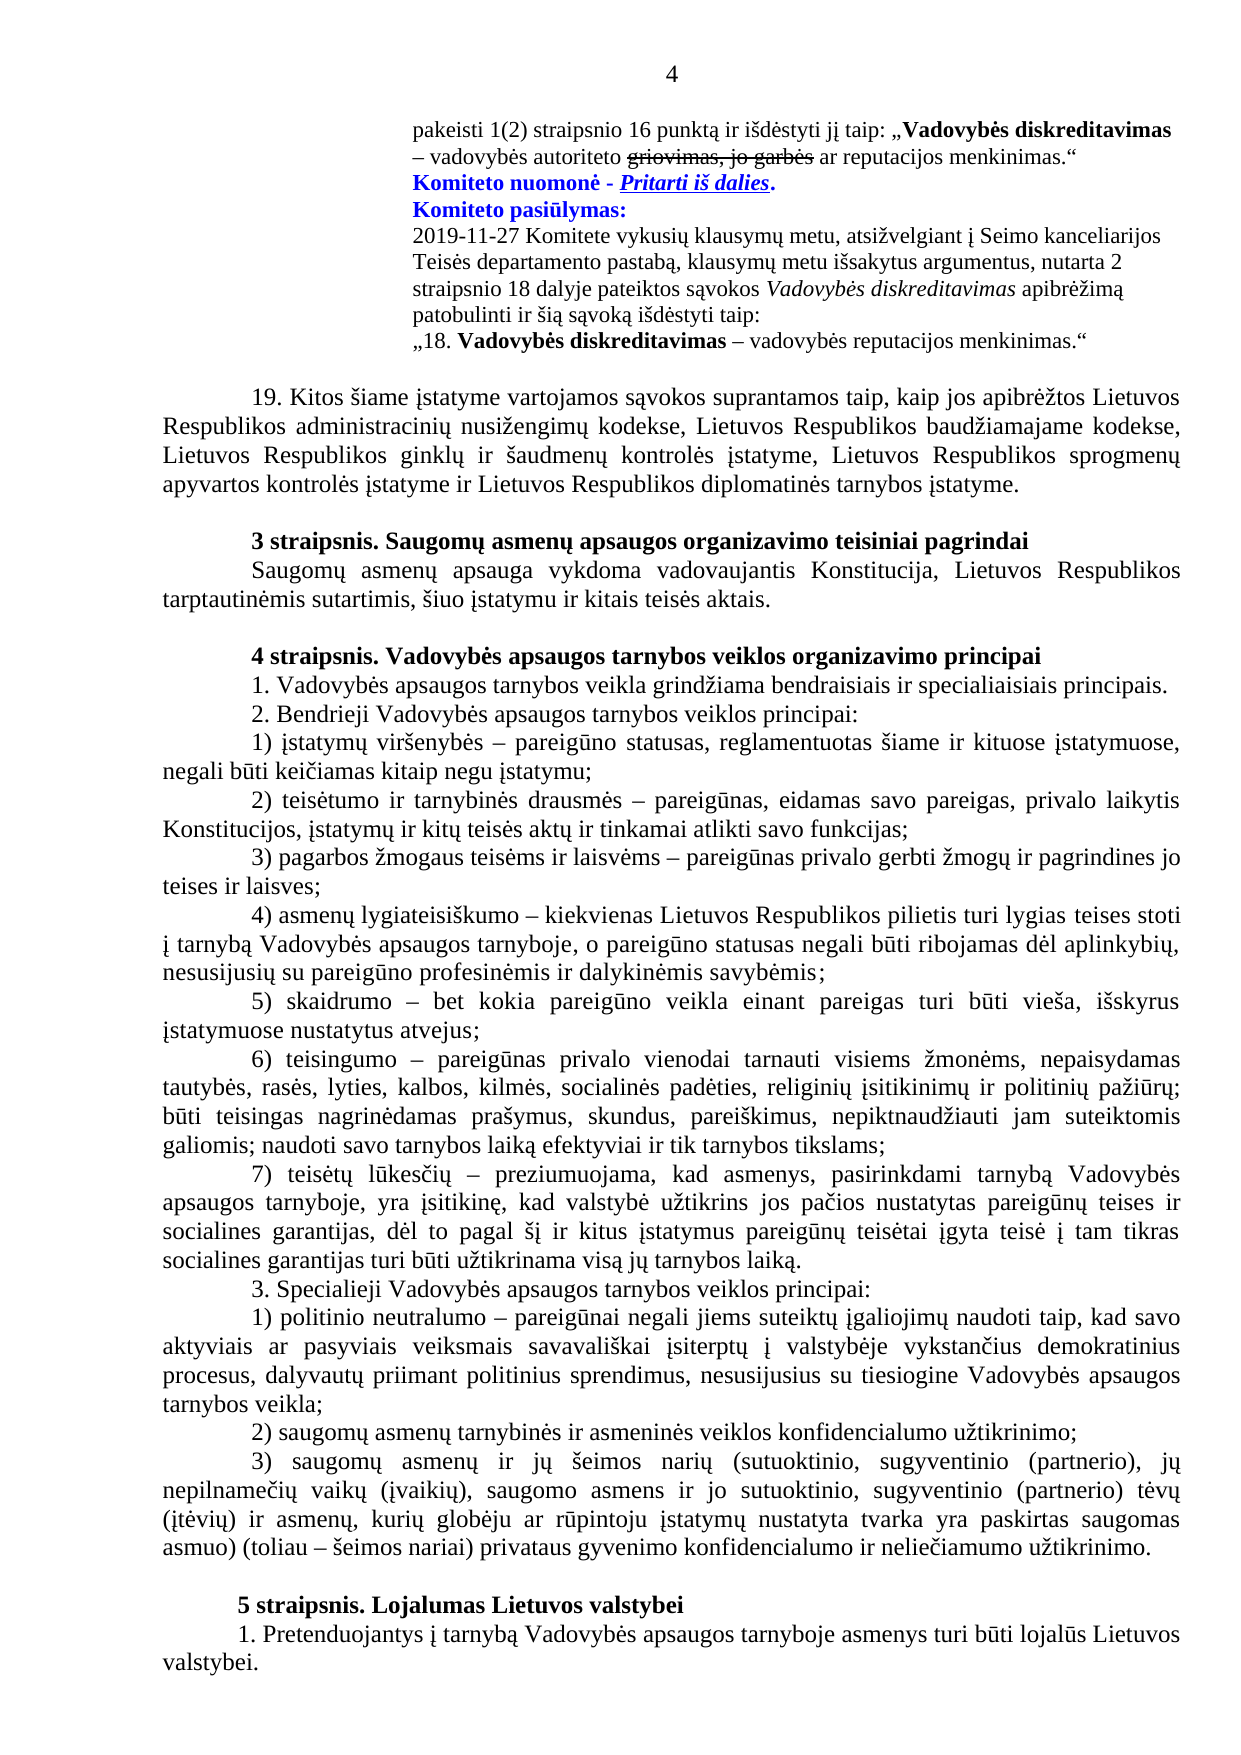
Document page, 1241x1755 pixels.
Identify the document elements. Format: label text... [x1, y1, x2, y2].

text 2) teisėtumo ir tarnybinės drausmės – pareigūnas, eidamas savo pareigas, privalo laikytis Konstitucijos, įstatymų ir kitų teisės aktų ir tinkamai atlikti savo funkcijas; [162, 785, 1181, 842]
text 2) saugomų asmenų tarnybinės ir asmeninės veiklos konfidencialumo užtikrinimo; [162, 1417, 1181, 1446]
text 1) politinio neutralumo – pareigūnai negali jiems suteiktų įgaliojimų naudoti taip, kad savo aktyviais ar pasyviais veiksmais savavališkai įsiterptų į valstybėje vykstančius demokratinius procesus, dalyvautų priimant politinius sprendimus, nesusijusius su tiesiogine Vadovybės apsaugos tarnybos veikla; [162, 1302, 1181, 1417]
text Komiteto nuomonė - Pritarti iš dalies. [412, 169, 1181, 196]
text 3. Specialieji Vadovybės apsaugos tarnybos veiklos principai: [162, 1274, 1181, 1302]
text 19. Kitos šiame įstatyme vartojamos sąvokos suprantamos taip, kaip jos apibrėžtos Lietuvos Respublikos administracinių nusižengimų kodekse, Lietuvos Respublikos baudžiamajame kodekse, Lietuvos Respublikos ginklų ir šaudmenų kontrolės įstatyme, Lietuvos Respublikos sprogmenų apyvartos kontrolės įstatyme ir Lietuvos Respublikos diplomatinės tarnybos įstatyme. [162, 382, 1181, 497]
text 1. Pretenduojantys į tarnybą Vadovybės apsaugos tarnyboje asmenys turi būti lojalūs Lietuvos valstybei. [162, 1619, 1181, 1676]
text 2. Bendrieji Vadovybės apsaugos tarnybos veiklos principai: [162, 699, 1181, 727]
text 2019-11-27 Komitete vykusių klausymų metu, atsižvelgiant į Seimo kanceliarijos Teisės departamento pastabą, klausymų metu išsakytus argumentus, nutarta 2 straipsnio 18 dalyje pateiktos sąvokos Vadovybės diskreditavimas apibrėžimą patobulinti ir šią sąvoką išdėstyti taip: [412, 222, 1181, 327]
text 7) teisėtų lūkesčių – preziumuojama, kad asmenys, pasirinkdami tarnybą Vadovybės apsaugos tarnyboje, yra įsitikinę, kad valstybė užtikrins jos pačios nustatytas pareigūnų teises ir socialines garantijas, dėl to pagal šį ir kitus įstatymus pareigūnų teisėtai įgyta teisė į tam tikras socialines garantijas turi būti užtikrinama visą jų tarnybos laiką. [162, 1159, 1181, 1274]
text 5 straipsnis. Lojalumas Lietuvos valstybei [162, 1590, 1181, 1619]
text Komiteto pasiūlymas: [412, 196, 1181, 222]
text 3) saugomų asmenų ir jų šeimos narių (sutuoktinio, sugyventinio (partnerio), jų nepilnamečių vaikų (įvaikių), saugomo asmens ir jo sutuoktinio, sugyventinio (partnerio) tėvų (įtėvių) ir asmenų, kurių globėju ar rūpintoju įstatymų nustatyta tvarka yra paskirtas saugomas asmuo) (toliau – šeimos nariai) privataus gyvenimo konfidencialumo ir neliečiamumo užtikrinimo. [162, 1446, 1181, 1561]
text 5) skaidrumo – bet kokia pareigūno veikla einant pareigas turi būti vieša, išskyrus įstatymuose nustatytus atvejus; [162, 986, 1181, 1044]
text 4 straipsnis. Vadovybės apsaugos tarnybos veiklos organizavimo principai [162, 641, 1181, 670]
text 4) asmenų lygiateisiškumo – kiekvienas Lietuvos Respublikos pilietis turi lygias teises stoti į tarnybą Vadovybės apsaugos tarnyboje, o pareigūno statusas negali būti ribojamas dėl aplinkybių, nesusijusių su pareigūno profesinėmis ir dalykinėmis savybėmis; [162, 900, 1181, 986]
text 6) teisingumo – pareigūnas privalo vienodai tarnauti visiems žmonėms, nepaisydamas tautybės, rasės, lyties, kalbos, kilmės, socialinės padėties, religinių įsitikinimų ir politinių pažiūrų; būti teisingas nagrinėdamas prašymus, skundus, pareiškimus, nepiktnaudžiauti jam suteiktomis galiomis; naudoti savo tarnybos laiką efektyviai ir tik tarnybos tikslams; [162, 1044, 1181, 1159]
text 1) įstatymų viršenybės – pareigūno statusas, reglamentuotas šiame ir kituose įstatymuose, negali būti keičiamas kitaip negu įstatymu; [162, 727, 1181, 785]
text 1. Vadovybės apsaugos tarnybos veikla grindžiama bendraisiais ir specialiaisiais principais. [162, 670, 1181, 699]
text 3) pagarbos žmogaus teisėms ir laisvėms – pareigūnas privalo gerbti žmogų ir pagrindines jo teises ir laisves; [162, 842, 1181, 900]
text 3 straipsnis. Saugomų asmenų apsaugos organizavimo teisiniai pagrindai [162, 526, 1181, 555]
text „18. Vadovybės diskreditavimas – vadovybės reputacijos menkinimas.“ [412, 327, 1181, 354]
text pakeisti 1(2) straipsnio 16 punktą ir išdėstyti jį taip: „Vadovybės diskreditavimas – vadovybės autoriteto griovimas, jo garbės ar reputacijos menkinimas.“ [412, 117, 1181, 169]
text Saugomų asmenų apsauga vykdoma vadovaujantis Konstitucija, Lietuvos Respublikos tarptautinėmis sutartimis, šiuo įstatymu ir kitais teisės aktais. [162, 555, 1181, 612]
